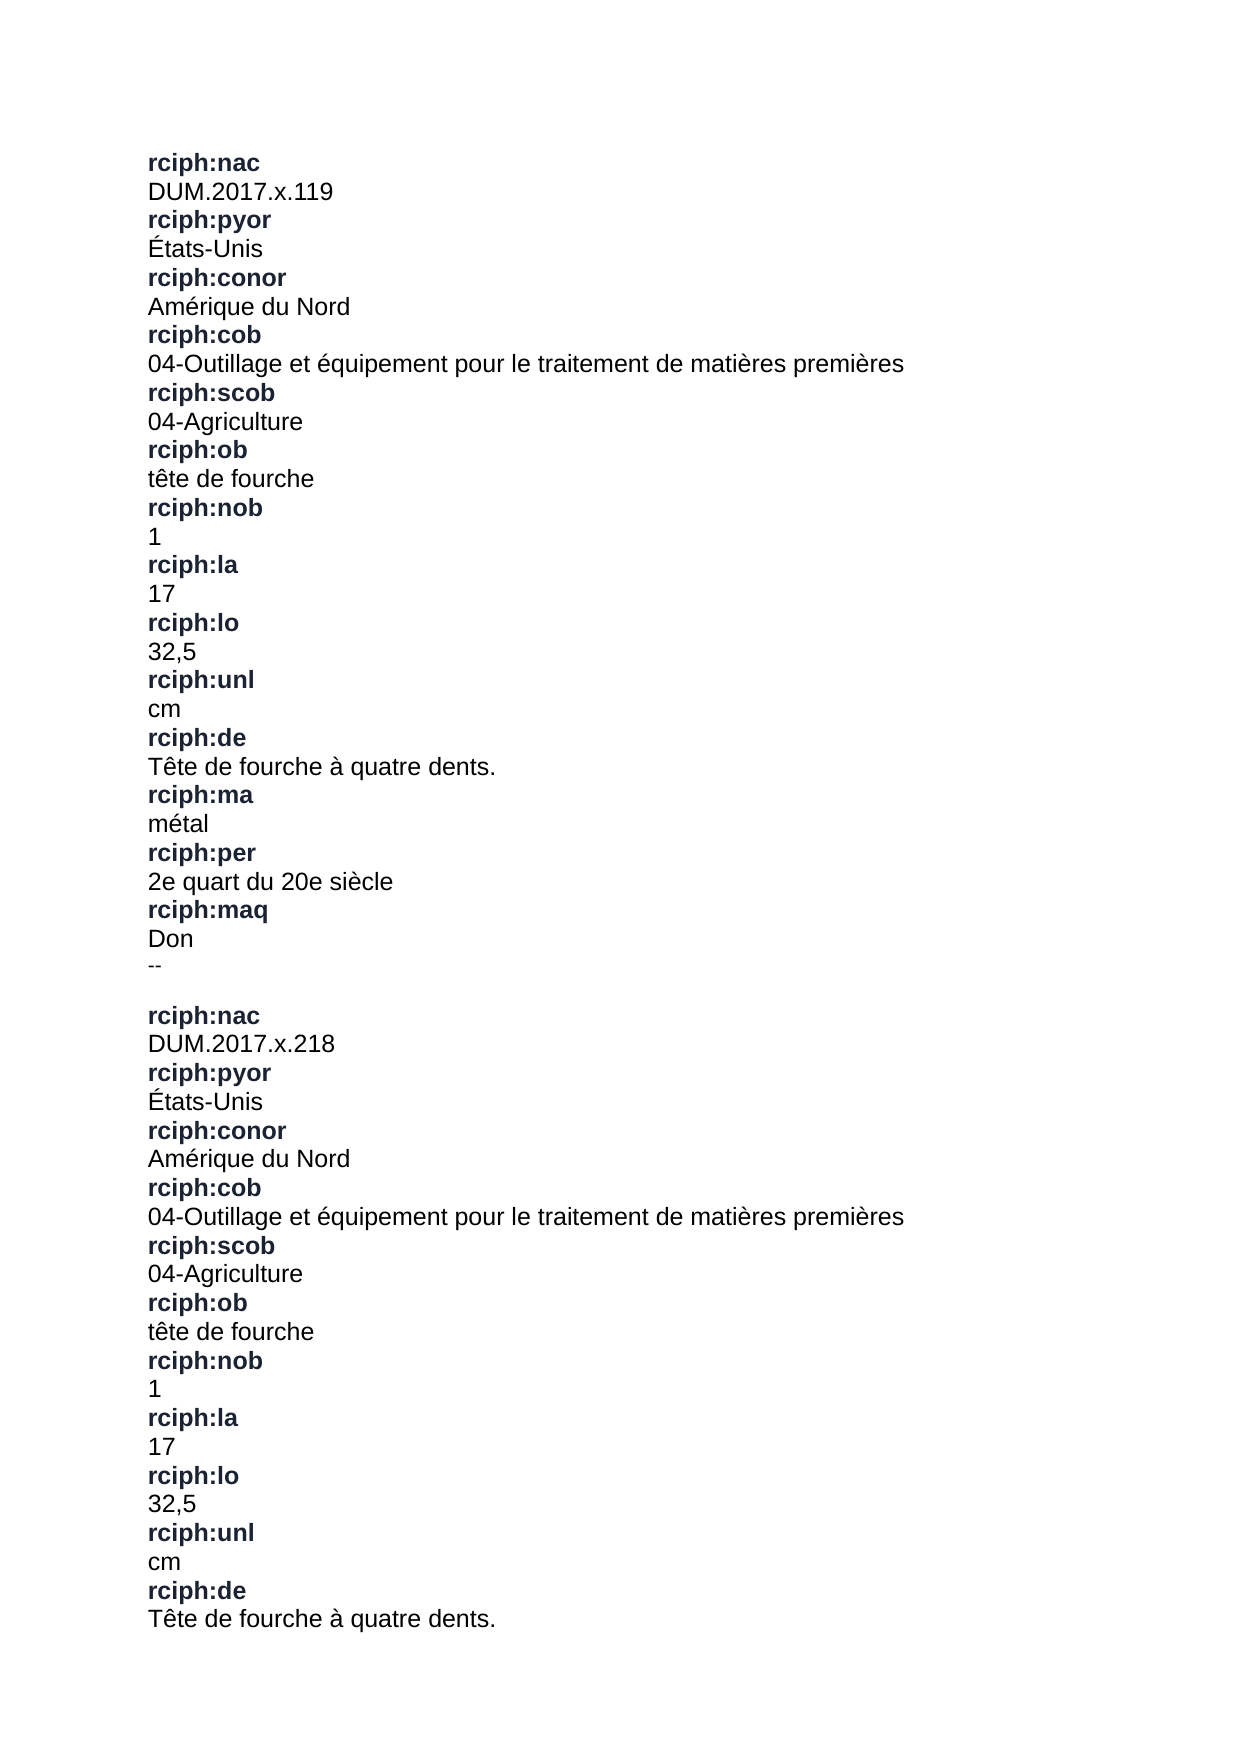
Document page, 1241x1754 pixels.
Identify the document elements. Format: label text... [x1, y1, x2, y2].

text rciph:cob [148, 1173, 1092, 1202]
text rciph:nac [148, 1001, 1092, 1029]
text 32,5 [148, 1489, 1092, 1518]
text rciph:pyor [148, 205, 1092, 234]
text 32,5 [148, 636, 1092, 665]
text rciph:maq [148, 895, 1092, 924]
text rciph:scob [148, 1231, 1092, 1259]
text Don [148, 924, 1092, 953]
text rciph:pyor [148, 1058, 1092, 1087]
text rciph:lo [148, 608, 1092, 636]
text 04-Agriculture [148, 406, 1092, 435]
text tête de fourche [148, 464, 1092, 493]
text Tête de fourche à quatre dents. [148, 751, 1092, 780]
text Amérique du Nord [148, 291, 1092, 320]
text rciph:ma [148, 780, 1092, 809]
text 1 [148, 1374, 1092, 1403]
text 04-Outillage et équipement pour le traitement de matières premières [148, 1202, 1092, 1231]
text rciph:de [148, 1576, 1092, 1604]
text rciph:unl [148, 1518, 1092, 1547]
text rciph:cob [148, 320, 1092, 349]
text Amérique du Nord [148, 1144, 1092, 1173]
text rciph:la [148, 1403, 1092, 1432]
text 04-Outillage et équipement pour le traitement de matières premières [148, 349, 1092, 378]
text rciph:de [148, 723, 1092, 751]
text rciph:ob [148, 1288, 1092, 1317]
text rciph:la [148, 550, 1092, 579]
text rciph:conor [148, 263, 1092, 291]
text États-Unis [148, 1087, 1092, 1116]
text 1 [148, 521, 1092, 550]
text 17 [148, 579, 1092, 608]
text DUM.2017.x.218 [148, 1029, 1092, 1058]
text DUM.2017.x.119 [148, 176, 1092, 205]
text 2e quart du 20e siècle [148, 866, 1092, 895]
text rciph:nac [148, 148, 1092, 176]
text rciph:nob [148, 1346, 1092, 1374]
text rciph:lo [148, 1461, 1092, 1489]
text rciph:nob [148, 493, 1092, 521]
text rciph:unl [148, 665, 1092, 694]
text 04-Agriculture [148, 1259, 1092, 1288]
text États-Unis [148, 234, 1092, 263]
text rciph:per [148, 838, 1092, 866]
text tête de fourche [148, 1317, 1092, 1346]
text rciph:conor [148, 1116, 1092, 1144]
text -- [148, 953, 1092, 977]
text cm [148, 694, 1092, 723]
text Tête de fourche à quatre dents. [148, 1604, 1092, 1633]
text rciph:ob [148, 435, 1092, 464]
text 17 [148, 1432, 1092, 1461]
text rciph:scob [148, 378, 1092, 406]
text cm [148, 1547, 1092, 1576]
text métal [148, 809, 1092, 838]
